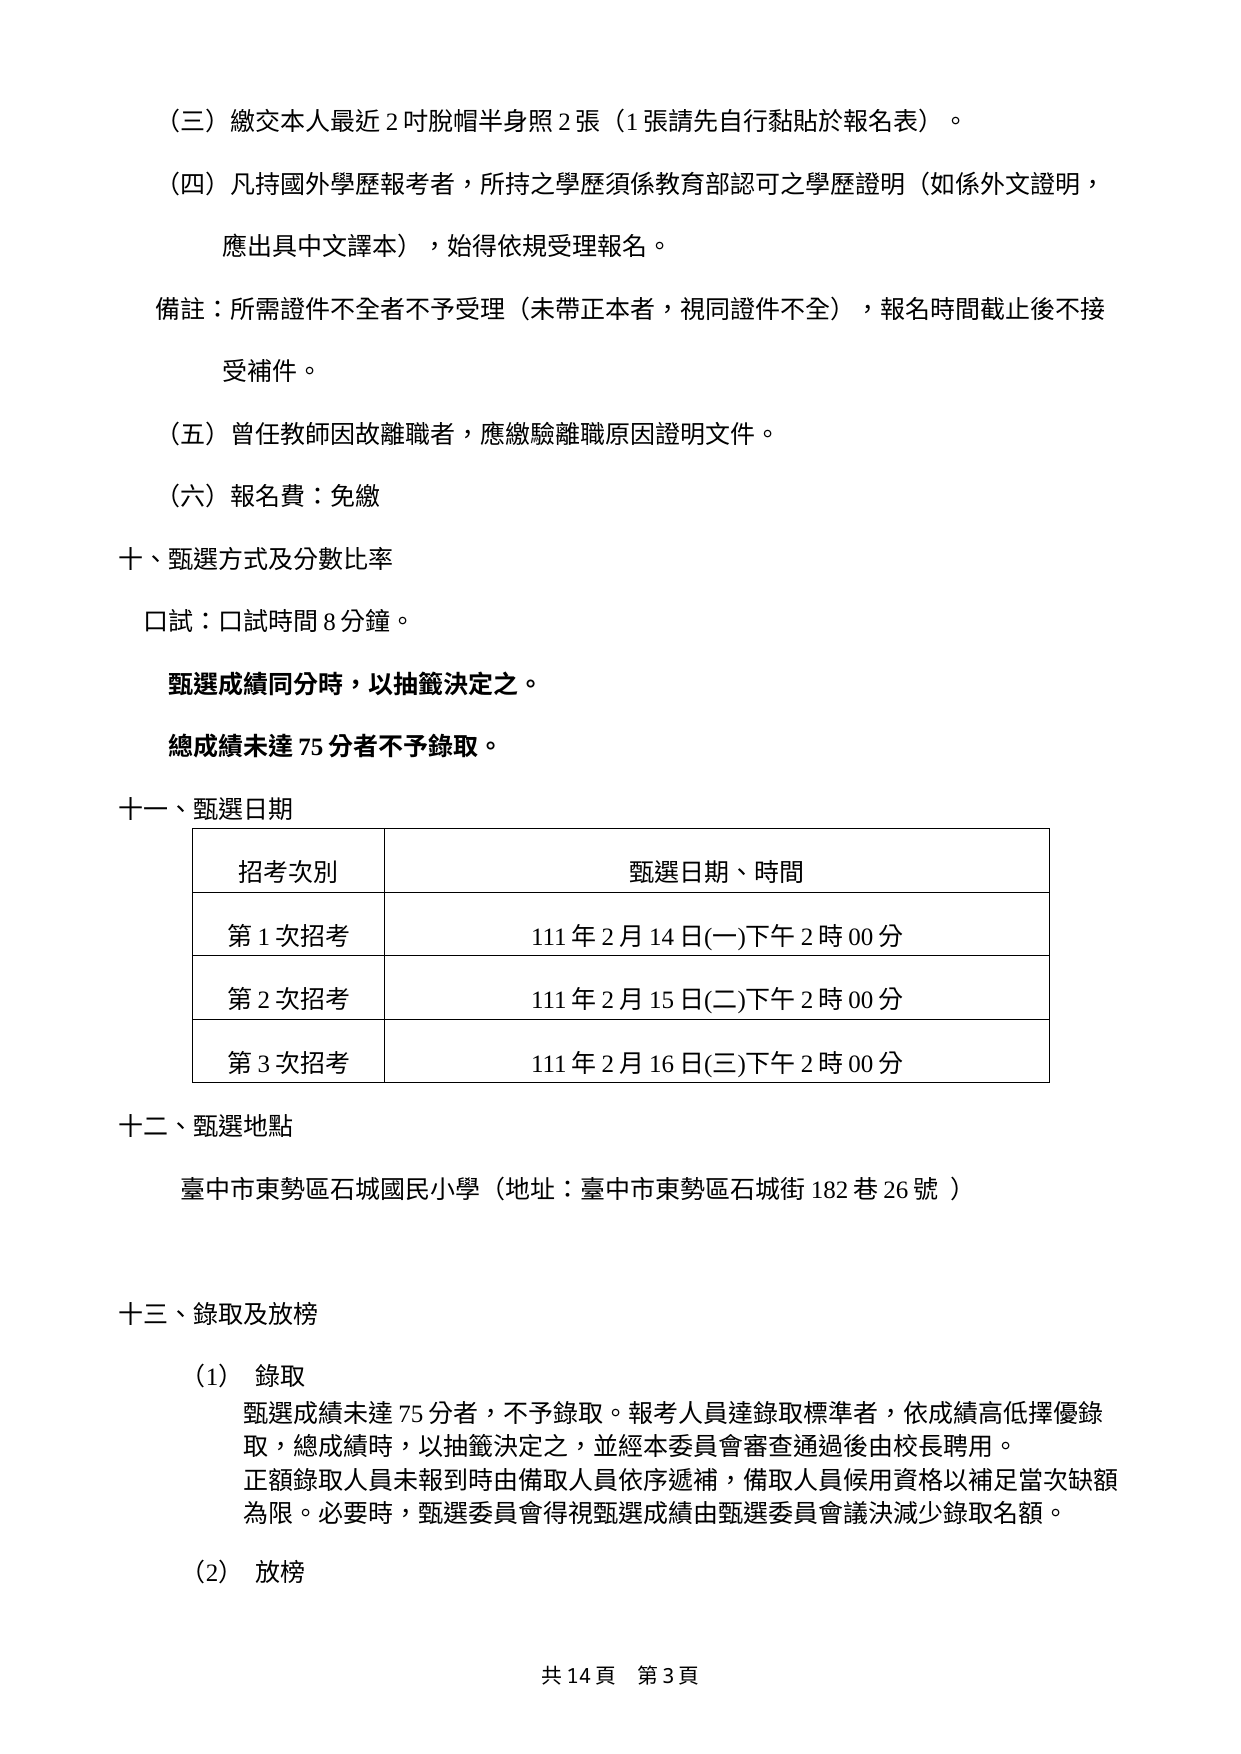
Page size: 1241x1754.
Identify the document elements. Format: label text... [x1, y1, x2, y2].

table_cell 111年2月16日(三)下午2時00分 [385, 1020, 1049, 1082]
table_cell 第2次招考 [193, 956, 384, 1019]
text 總成績未達75分者不予錄取。 [168, 703, 1122, 766]
text 十一、甄選日期 [118, 766, 1122, 828]
text 口試：口試時間8分鐘。 [118, 578, 1122, 641]
text （四）凡持國外學歷報考者，所持之學歷須係教育部認可之學歷證明（如係外文證明，應出具中文譯本），始得依規受理報名。 [156, 141, 1122, 266]
text （三）繳交本人最近2吋脫帽半身照2張（1張請先自行黏貼於報名表）。 [156, 78, 1122, 141]
table_header 招考次別 [193, 829, 384, 892]
text （六）報名費：免繳 [156, 453, 1122, 516]
text 十、甄選方式及分數比率 [118, 516, 1122, 578]
text 臺中市東勢區石城國民小學（地址：臺中市東勢區石城街182巷26號 ） [181, 1146, 1122, 1208]
text 十二、甄選地點 [118, 1083, 1122, 1146]
text 甄選成績同分時，以抽籤決定之。 [168, 641, 1122, 703]
table_cell 111年2月15日(二)下午2時00分 [385, 956, 1049, 1019]
text 正額錄取人員未報到時由備取人員依序遞補，備取人員候用資格以補足當次缺額為限。必要時，甄選委員會得視甄選成績由甄選委員會議決減少錄取名額。 [243, 1462, 1122, 1529]
table_cell 111年2月14日(一)下午2時00分 [385, 893, 1049, 955]
text 十三、錄取及放榜 [118, 1271, 1122, 1333]
table_cell 第1次招考 [193, 893, 384, 955]
table_header 甄選日期、時間 [385, 829, 1049, 892]
text （五）曾任教師因故離職者，應繳驗離職原因證明文件。 [156, 391, 1122, 453]
table_cell 第3次招考 [193, 1020, 384, 1082]
list 錄取 [181, 1333, 1122, 1396]
list 放榜 [181, 1529, 1122, 1592]
text 備註：所需證件不全者不予受理（未帶正本者，視同證件不全），報名時間截止後不接受補件。 [156, 266, 1122, 391]
text 甄選成績未達75分者，不予錄取。報考人員達錄取標準者，依成績高低擇優錄取，總成績時，以抽籤決定之，並經本委員會審查通過後由校長聘用。 [243, 1396, 1122, 1462]
